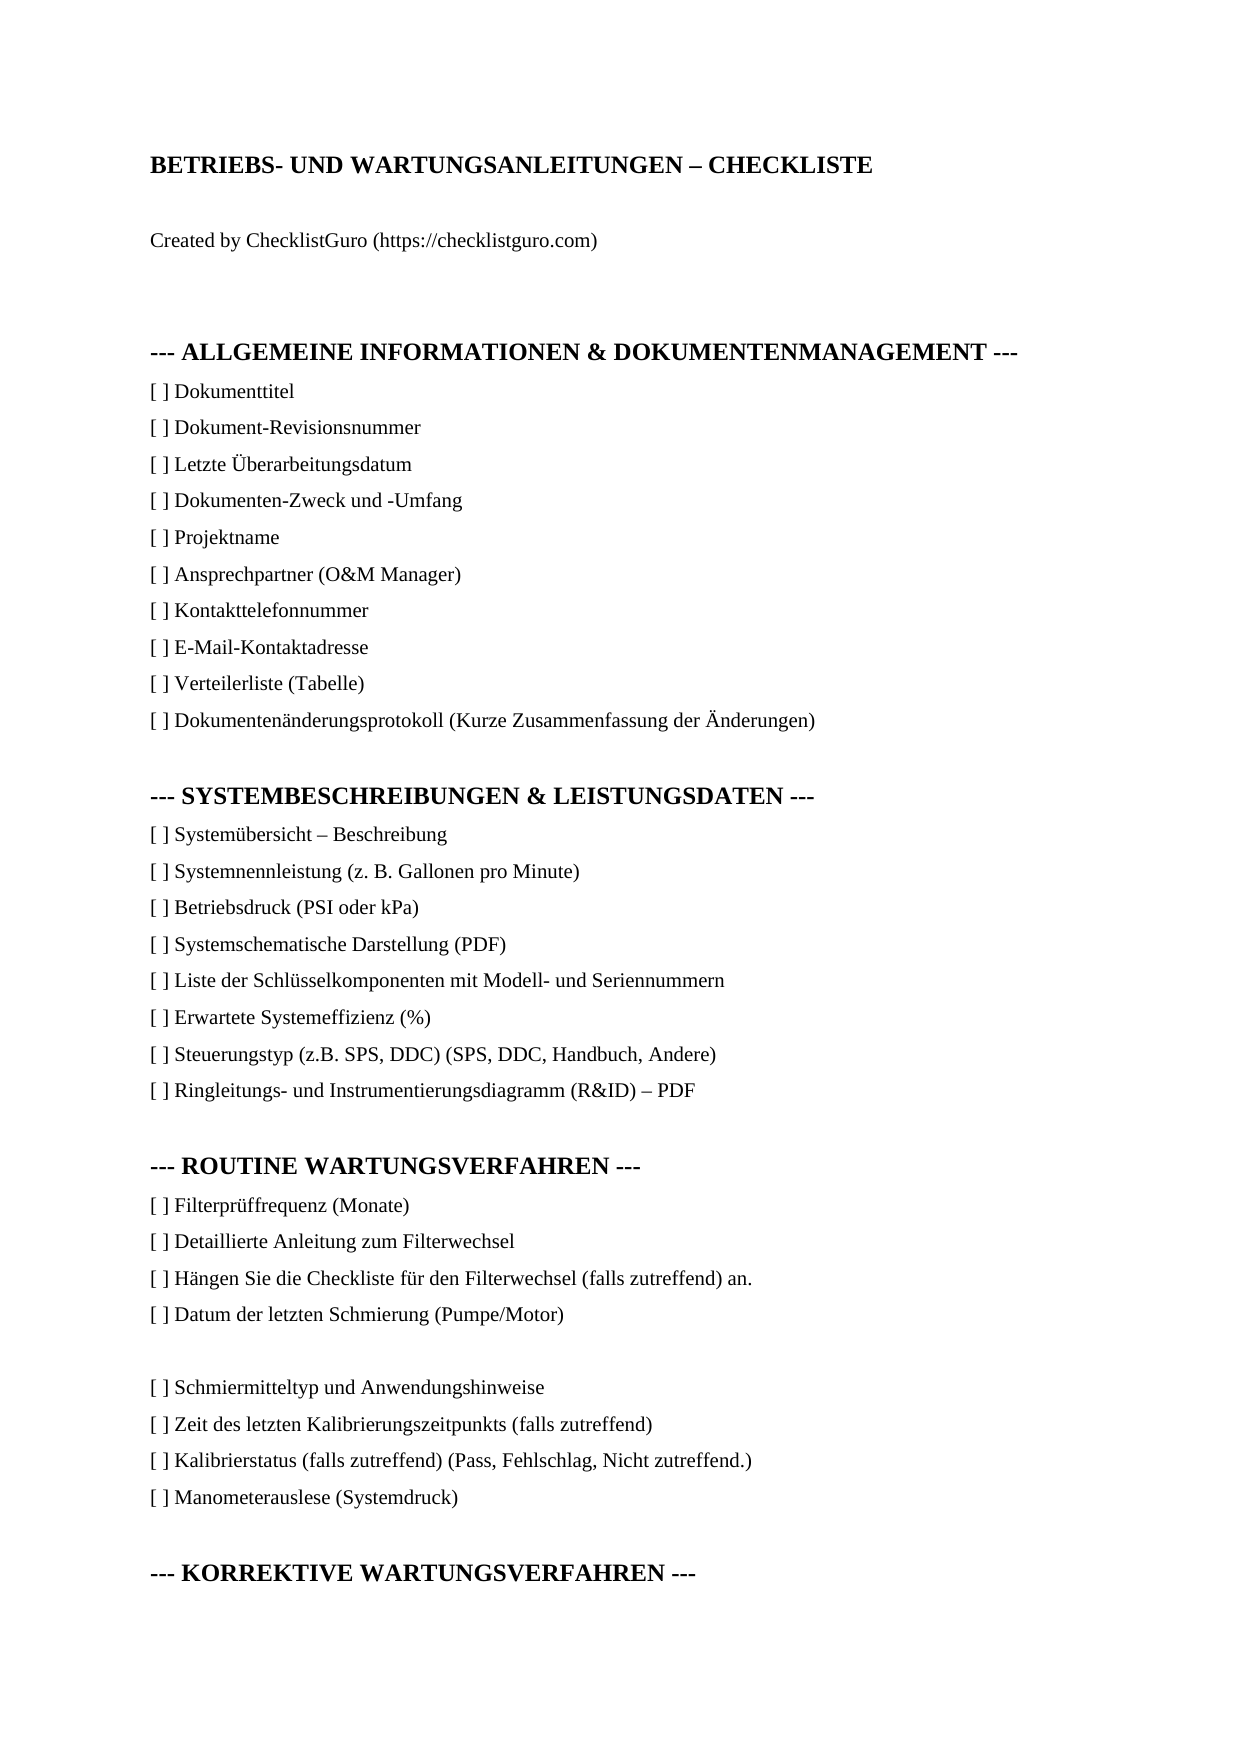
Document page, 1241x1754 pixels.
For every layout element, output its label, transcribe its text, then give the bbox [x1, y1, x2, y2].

text [ ] Dokumenttitel [150, 379, 1090, 403]
text [ ] Letzte Überarbeitungsdatum [150, 452, 1090, 476]
text [ ] Filterprüffrequenz (Monate) [150, 1192, 1090, 1217]
text [ ] Betriebsdruck (PSI oder kPa) [150, 895, 1090, 919]
text --- ROUTINE WARTUNGSVERFAHREN --- [150, 1151, 1090, 1180]
text [ ] Schmiermitteltyp und Anwendungshinweise [150, 1375, 1090, 1399]
text [ ] Systemübersicht – Beschreibung [150, 822, 1090, 846]
text [ ] Kontakttelefonnummer [150, 598, 1090, 622]
text [ ] Projektname [150, 525, 1090, 549]
text [ ] Steuerungstyp (z.B. SPS, DDC) (SPS, DDC, Handbuch, Andere) [150, 1042, 1090, 1066]
text [ ] Hängen Sie die Checkliste für den Filterwechsel (falls zutreffend) an. [150, 1266, 1090, 1290]
text [ ] Zeit des letzten Kalibrierungszeitpunkts (falls zutreffend) [150, 1412, 1090, 1436]
text --- KORREKTIVE WARTUNGSVERFAHREN --- [150, 1558, 1090, 1587]
text BETRIEBS- UND WARTUNGSANLEITUNGEN – CHECKLISTE [150, 150, 1090, 179]
text [ ] Liste der Schlüsselkomponenten mit Modell- und Seriennummern [150, 968, 1090, 992]
text [ ] Manometerauslese (Systemdruck) [150, 1485, 1090, 1509]
text --- SYSTEMBESCHREIBUNGEN & LEISTUNGSDATEN --- [150, 781, 1090, 810]
text [ ] Ansprechpartner (O&M Manager) [150, 562, 1090, 586]
text [ ] Kalibrierstatus (falls zutreffend) (Pass, Fehlschlag, Nicht zutreffend.) [150, 1448, 1090, 1472]
text [ ] Systemnennleistung (z. B. Gallonen pro Minute) [150, 859, 1090, 883]
text [ ] Verteilerliste (Tabelle) [150, 671, 1090, 695]
text [ ] Erwartete Systemeffizienz (%) [150, 1005, 1090, 1029]
text [ ] Datum der letzten Schmierung (Pumpe/Motor) [150, 1302, 1090, 1326]
text [ ] Systemschematische Darstellung (PDF) [150, 932, 1090, 956]
text [ ] Ringleitungs- und Instrumentierungsdiagramm (R&ID) – PDF [150, 1078, 1090, 1102]
text [ ] Dokumentenänderungsprotokoll (Kurze Zusammenfassung der Änderungen) [150, 708, 1090, 732]
text --- ALLGEMEINE INFORMATIONEN & DOKUMENTENMANAGEMENT --- [150, 337, 1090, 366]
text [ ] Dokument-Revisionsnummer [150, 415, 1090, 439]
text [ ] E-Mail-Kontaktadresse [150, 635, 1090, 659]
text Created by ChecklistGuro (https://checklistguro.com) [150, 228, 1090, 252]
text [ ] Dokumenten-Zweck und -Umfang [150, 488, 1090, 512]
text [ ] Detaillierte Anleitung zum Filterwechsel [150, 1229, 1090, 1253]
